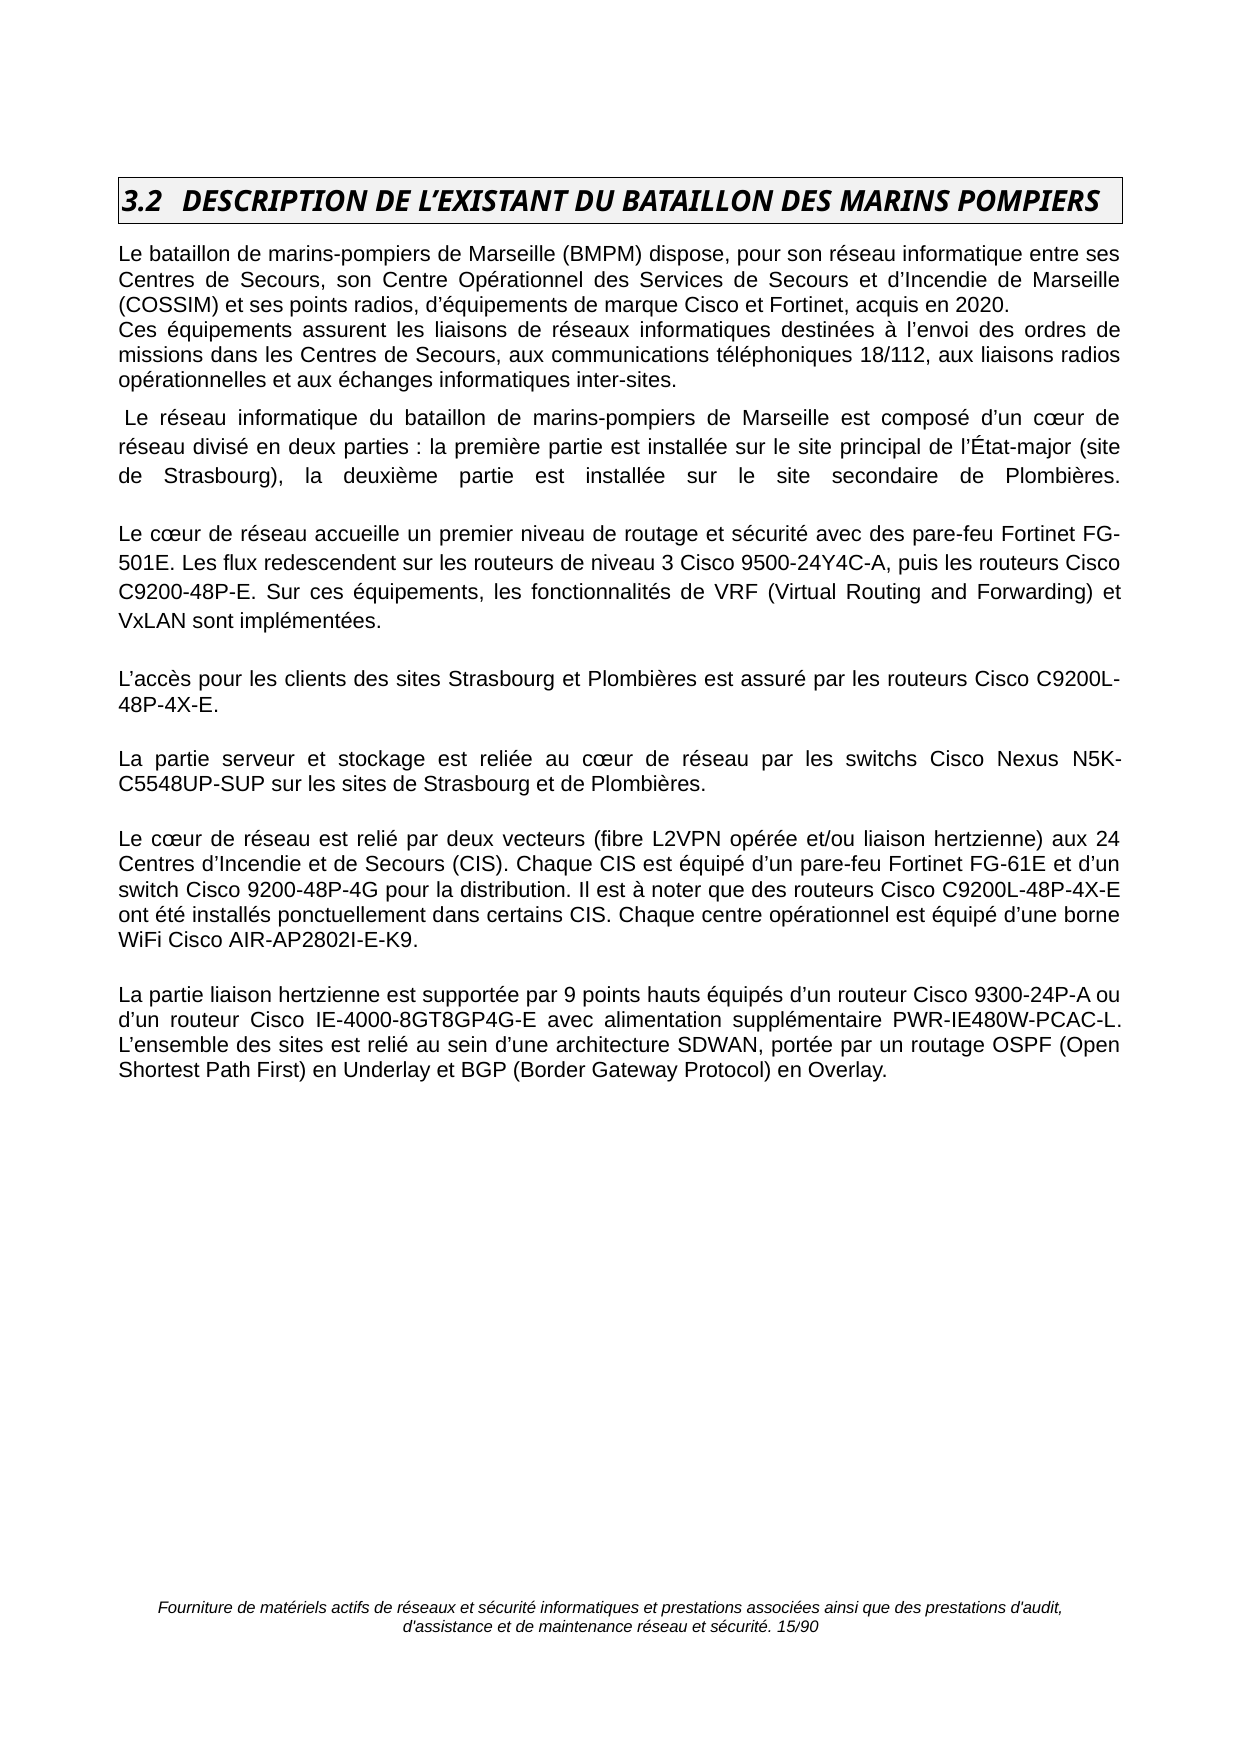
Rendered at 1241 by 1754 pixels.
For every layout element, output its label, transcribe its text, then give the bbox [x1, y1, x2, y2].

text Le réseau informatique du bataillon de marins-pompiers de Marseille est composé d’un cœur de réseau divisé en deux parties : la première partie est installée sur le site principal de l’État-major (site de Strasbourg), la deuxième partie est installée sur le site secondaire de Plombières. Le cœur de réseau accueille un premier niveau de routage et sécurité avec des pare-feu Fortinet FG-501E. Les flux redescendent sur les routeurs de niveau 3 Cisco 9500-24Y4C-A, puis les routeurs Cisco C9200-48P-E. Sur ces équipements, les fonctionnalités de VRF (Virtual Routing and Forwarding) et VxLAN sont implémentées. [118, 405, 1122, 633]
text La partie serveur et stockage est reliée au cœur de réseau par les switchs Cisco Nexus N5K-C5548UP-SUP sur les sites de Strasbourg et de Plombières. [118, 746, 1122, 797]
text Le cœur de réseau est relié par deux vecteurs (fibre L2VPN opérée et/ou liaison hertzienne) aux 24 Centres d’Incendie et de Secours (CIS). Chaque CIS est équipé d’un pare-feu Fortinet FG-61E et d’un switch Cisco 9200-48P-4G pour la distribution. Il est à noter que des routeurs Cisco C9200L-48P-4X-E ont été installés ponctuellement dans certains CIS. Chaque centre opérationnel est équipé d’une borne WiFi Cisco AIR-AP2802I-E-K9. [118, 826, 1122, 952]
subtitle Description de l’existant du bataillon des marins pompiers [119, 178, 1122, 223]
text La partie liaison hertzienne est supportée par 9 points hauts équipés d’un routeur Cisco 9300-24P-A ou d’un routeur Cisco IE-4000-8GT8GP4G-E avec alimentation supplémentaire PWR-IE480W-PCAC-L. L’ensemble des sites est relié au sein d’une architecture SDWAN, portée par un routage OSPF (Open Shortest Path First) en Underlay et BGP (Border Gateway Protocol) en Overlay. [118, 982, 1122, 1082]
text L’accès pour les clients des sites Strasbourg et Plombières est assuré par les routeurs Cisco C9200L-48P-4X-E. [118, 666, 1122, 717]
text Le bataillon de marins-pompiers de Marseille (BMPM) dispose, pour son réseau informatique entre ses Centres de Secours, son Centre Opérationnel des Services de Secours et d’Incendie de Marseille (COSSIM) et ses points radios, d’équipements de marque Cisco et Fortinet, acquis en 2020. [118, 241, 1122, 317]
text Ces équipements assurent les liaisons de réseaux informatiques destinées à l’envoi des ordres de missions dans les Centres de Secours, aux communications téléphoniques 18/112, aux liaisons radios opérationnelles et aux échanges informatiques inter-sites. [118, 317, 1122, 393]
